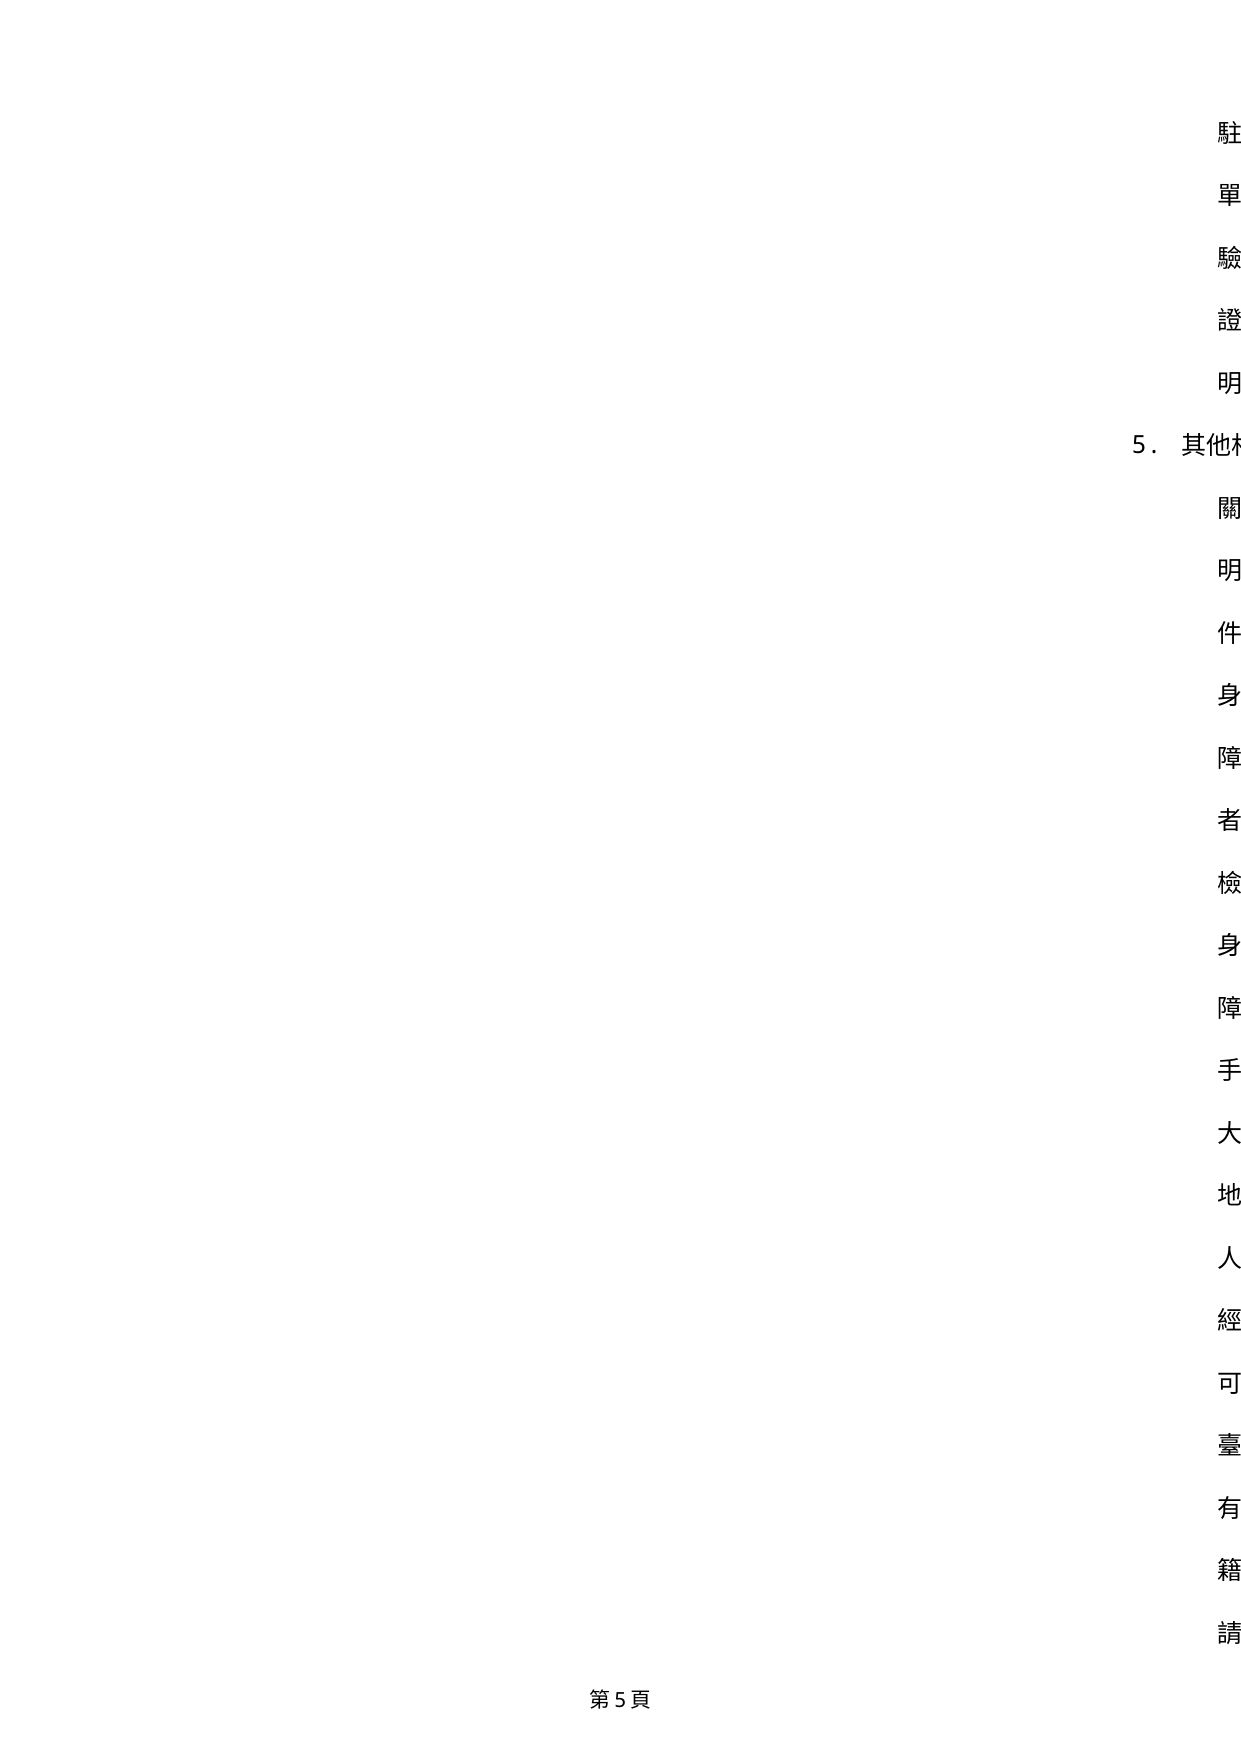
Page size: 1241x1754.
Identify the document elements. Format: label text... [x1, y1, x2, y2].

list 其他相關證明文件：身心障礙者請檢附身心障礙手冊；大陸地區人民經許可來臺設有戶籍者，請檢附戶籍謄本查驗；已取得合格教師證書超過10年之教師須檢附可資證明未脫離教職連續達10年以上之相關證明(在職證明書、服務證明書或離職證明書等，任一種皆可）。 [1131, 402, 1240, 1652]
list 大學以上學歷證件。(持國外學歷證件者，畢業學校應為教育部認可之國外大學院校，並應另送中文翻譯本及駐外單位驗證證明)。 [1131, 90, 1240, 402]
